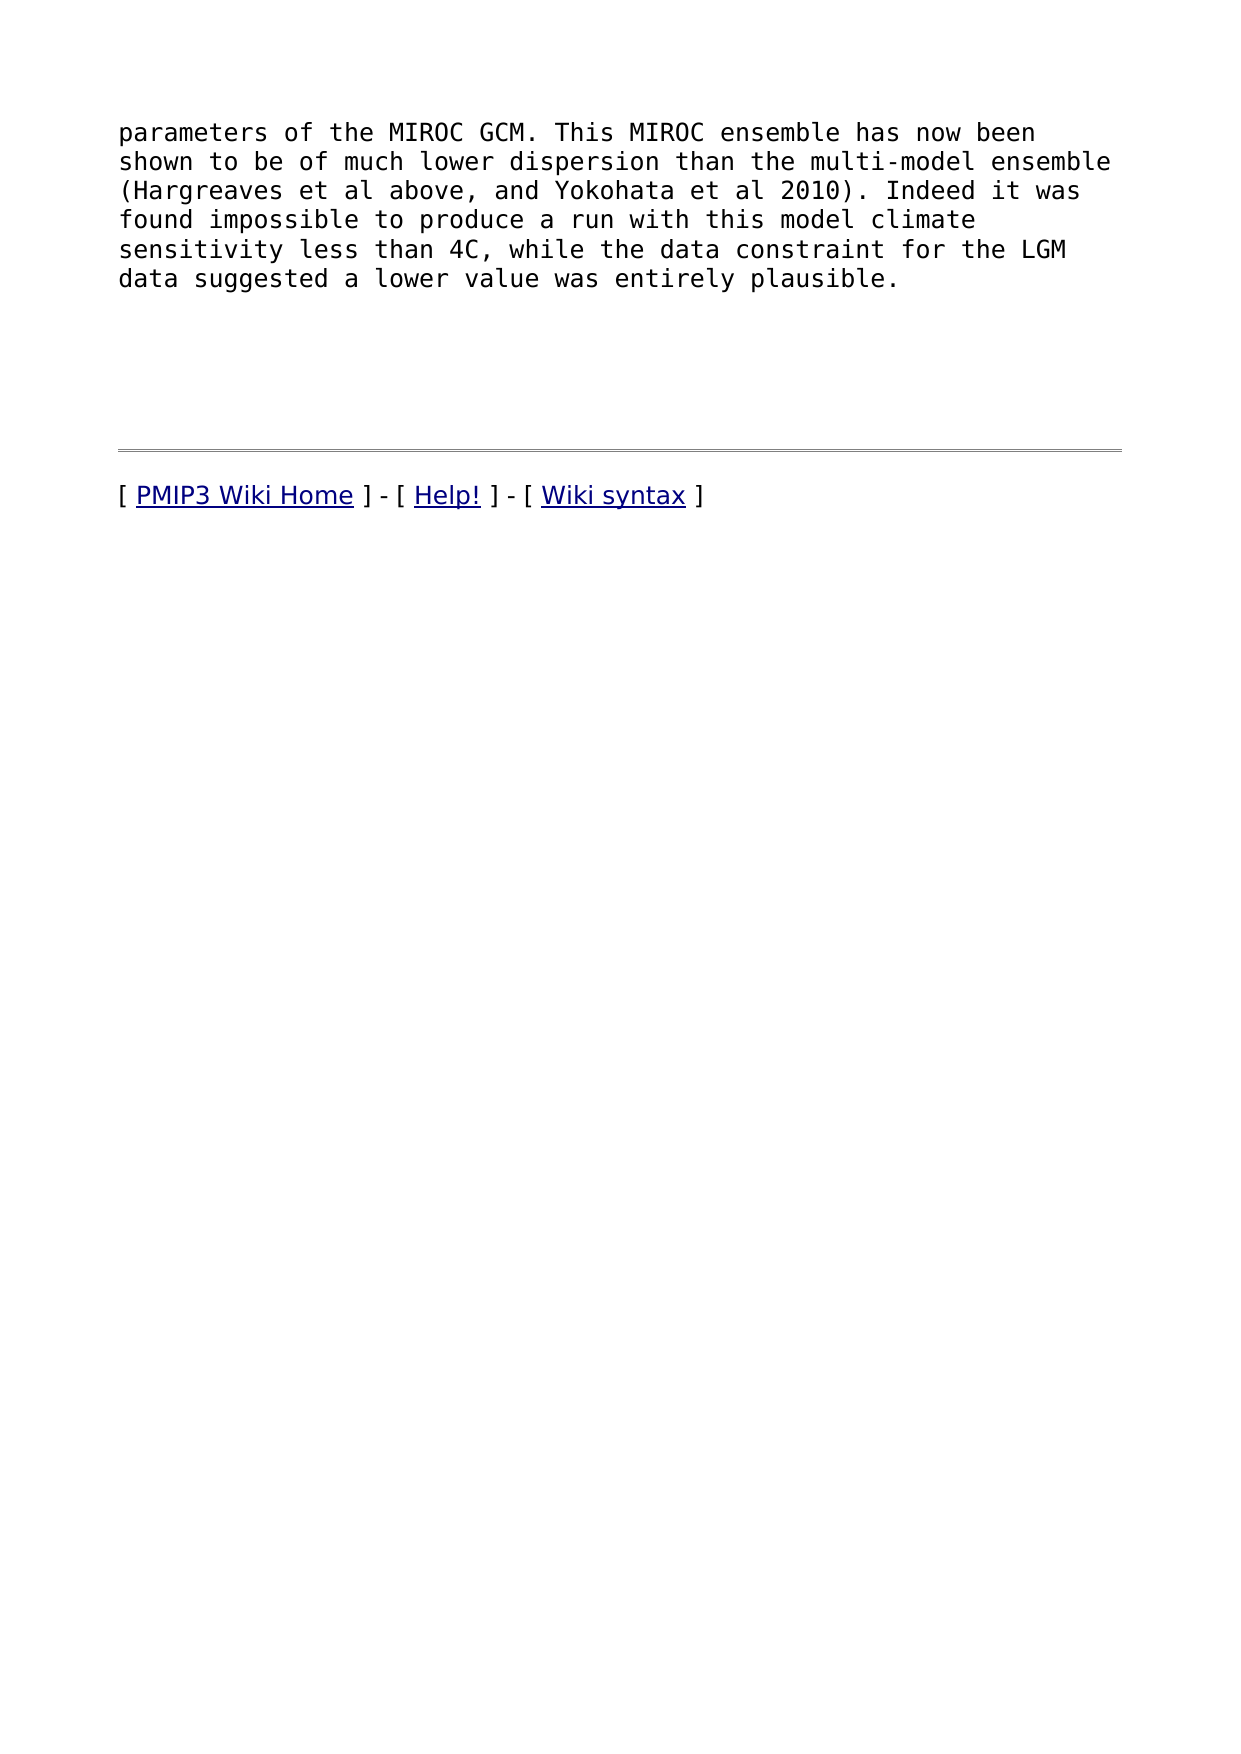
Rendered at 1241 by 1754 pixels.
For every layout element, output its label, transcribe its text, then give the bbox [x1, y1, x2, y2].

text parameters of the MIROC GCM. This MIROC ensemble has now been shown to be of much lower dispersion than the multi-model ensemble (Hargreaves et al above, and Yokohata et al 2010). Indeed it was found impossible to produce a run with this model climate sensitivity less than 4C, while the data constraint for the LGM data suggested a lower value was entirely plausible. [118, 118, 1122, 293]
text [ PMIP3 Wiki Home ] - [ Help! ] - [ Wiki syntax ] [118, 481, 1122, 510]
